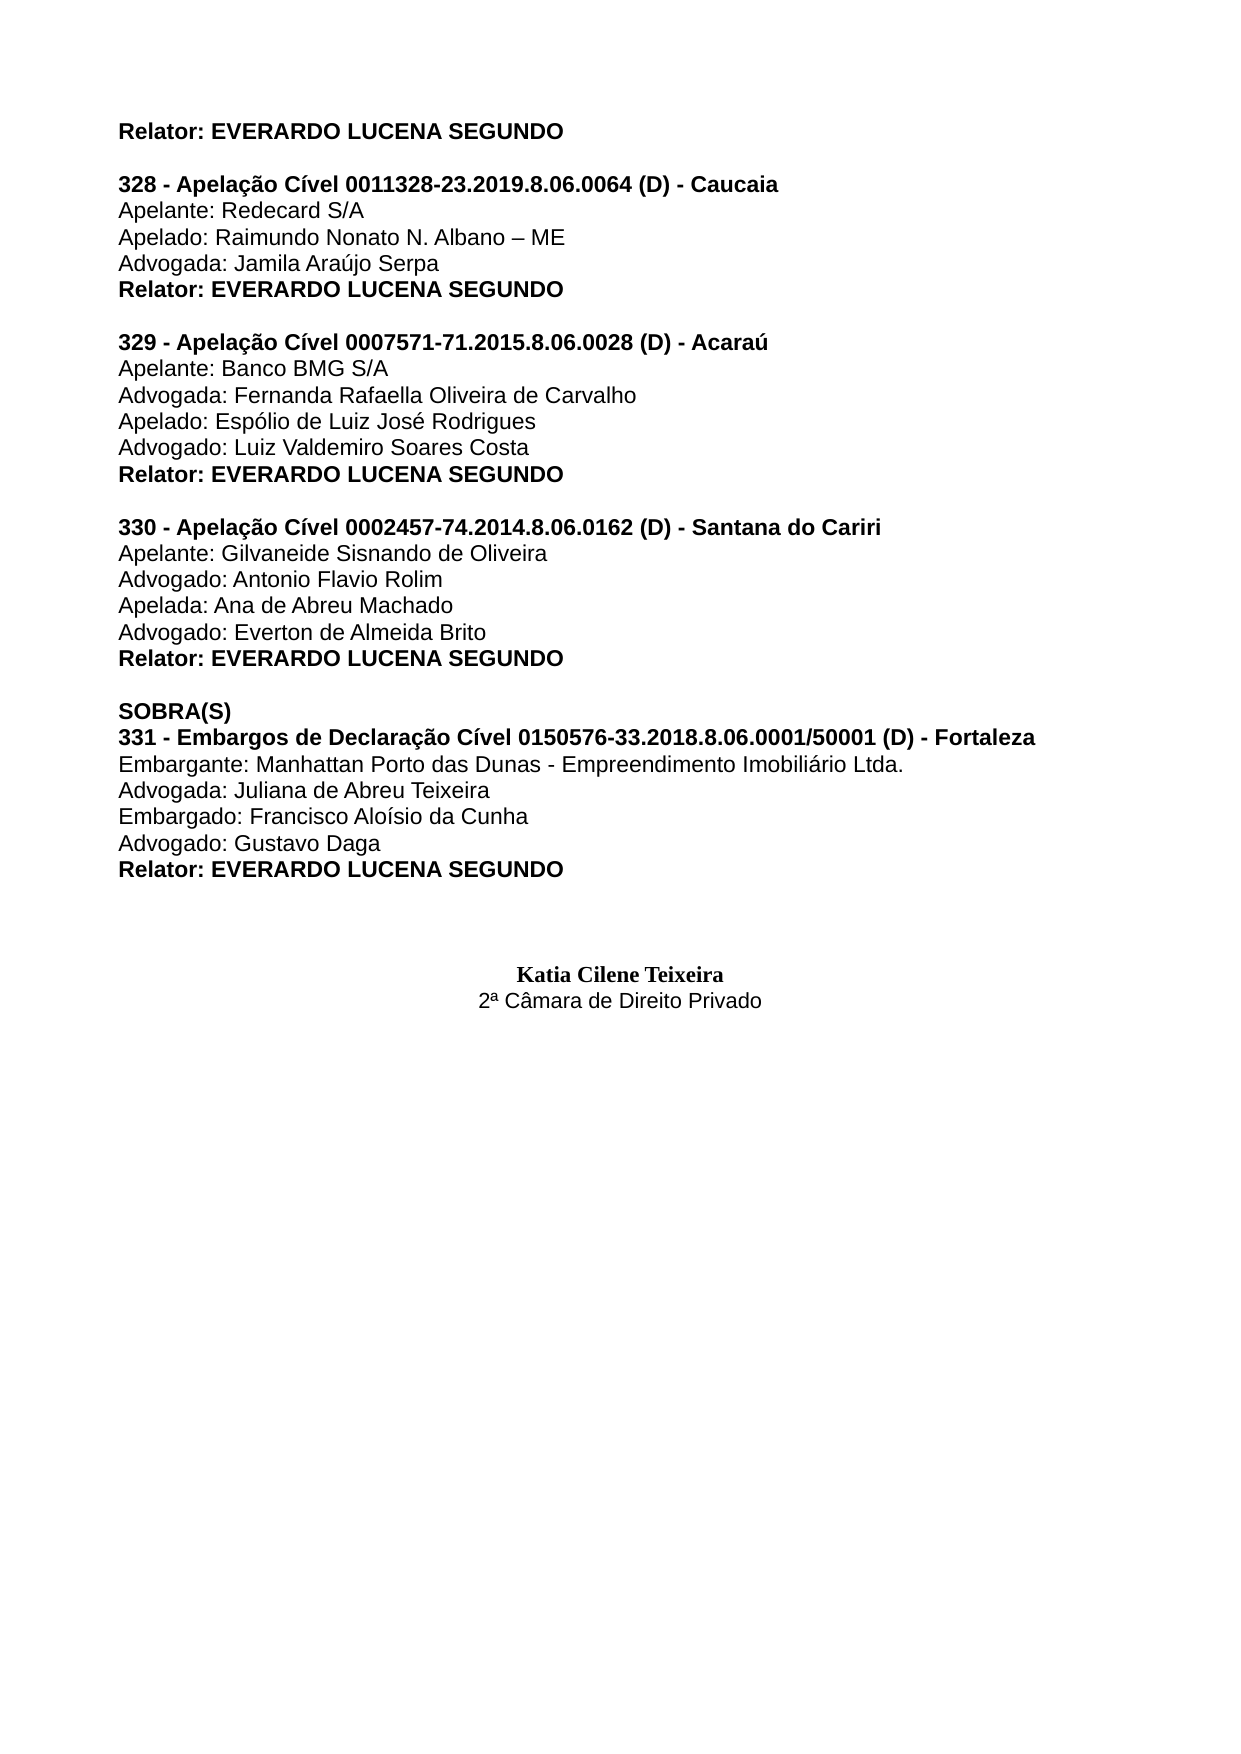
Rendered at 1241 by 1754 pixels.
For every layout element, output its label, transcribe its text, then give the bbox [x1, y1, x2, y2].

text Advogado: Gustavo Daga [118, 830, 1122, 856]
text Relator: EVERARDO LUCENA SEGUNDO [118, 645, 1122, 672]
text Advogado: Everton de Almeida Brito [118, 619, 1122, 645]
text Advogado: Luiz Valdemiro Soares Costa [118, 434, 1122, 461]
text Advogada: Jamila Araújo Serpa [118, 250, 1122, 276]
text Katia Cilene Teixeira [118, 961, 1122, 988]
text Advogada: Fernanda Rafaella Oliveira de Carvalho [118, 382, 1122, 408]
text Relator: EVERARDO LUCENA SEGUNDO [118, 118, 1122, 144]
text SOBRA(S) [118, 698, 1122, 724]
text Apelante: Redecard S/A [118, 197, 1122, 223]
text Apelado: Espólio de Luiz José Rodrigues [118, 408, 1122, 434]
text 2ª Câmara de Direito Privado [118, 988, 1122, 1013]
text Apelada: Ana de Abreu Machado [118, 592, 1122, 619]
text Apelante: Gilvaneide Sisnando de Oliveira [118, 540, 1122, 566]
text Relator: EVERARDO LUCENA SEGUNDO [118, 276, 1122, 303]
text Embargante: Manhattan Porto das Dunas - Empreendimento Imobiliário Ltda. [118, 751, 1122, 777]
text Advogado: Antonio Flavio Rolim [118, 566, 1122, 592]
text Advogada: Juliana de Abreu Teixeira [118, 777, 1122, 803]
text 330 - Apelação Cível 0002457-74.2014.8.06.0162 (D) - Santana do Cariri [118, 513, 1122, 540]
text Relator: EVERARDO LUCENA SEGUNDO [118, 856, 1122, 882]
text Apelado: Raimundo Nonato N. Albano – ME [118, 223, 1122, 250]
text 331 - Embargos de Declaração Cível 0150576-33.2018.8.06.0001/50001 (D) - Fortaleza [118, 724, 1122, 751]
text Apelante: Banco BMG S/A [118, 355, 1122, 382]
text 329 - Apelação Cível 0007571-71.2015.8.06.0028 (D) - Acaraú [118, 329, 1122, 355]
text 328 - Apelação Cível 0011328-23.2019.8.06.0064 (D) - Caucaia [118, 171, 1122, 197]
text Relator: EVERARDO LUCENA SEGUNDO [118, 461, 1122, 487]
text Embargado: Francisco Aloísio da Cunha [118, 803, 1122, 830]
